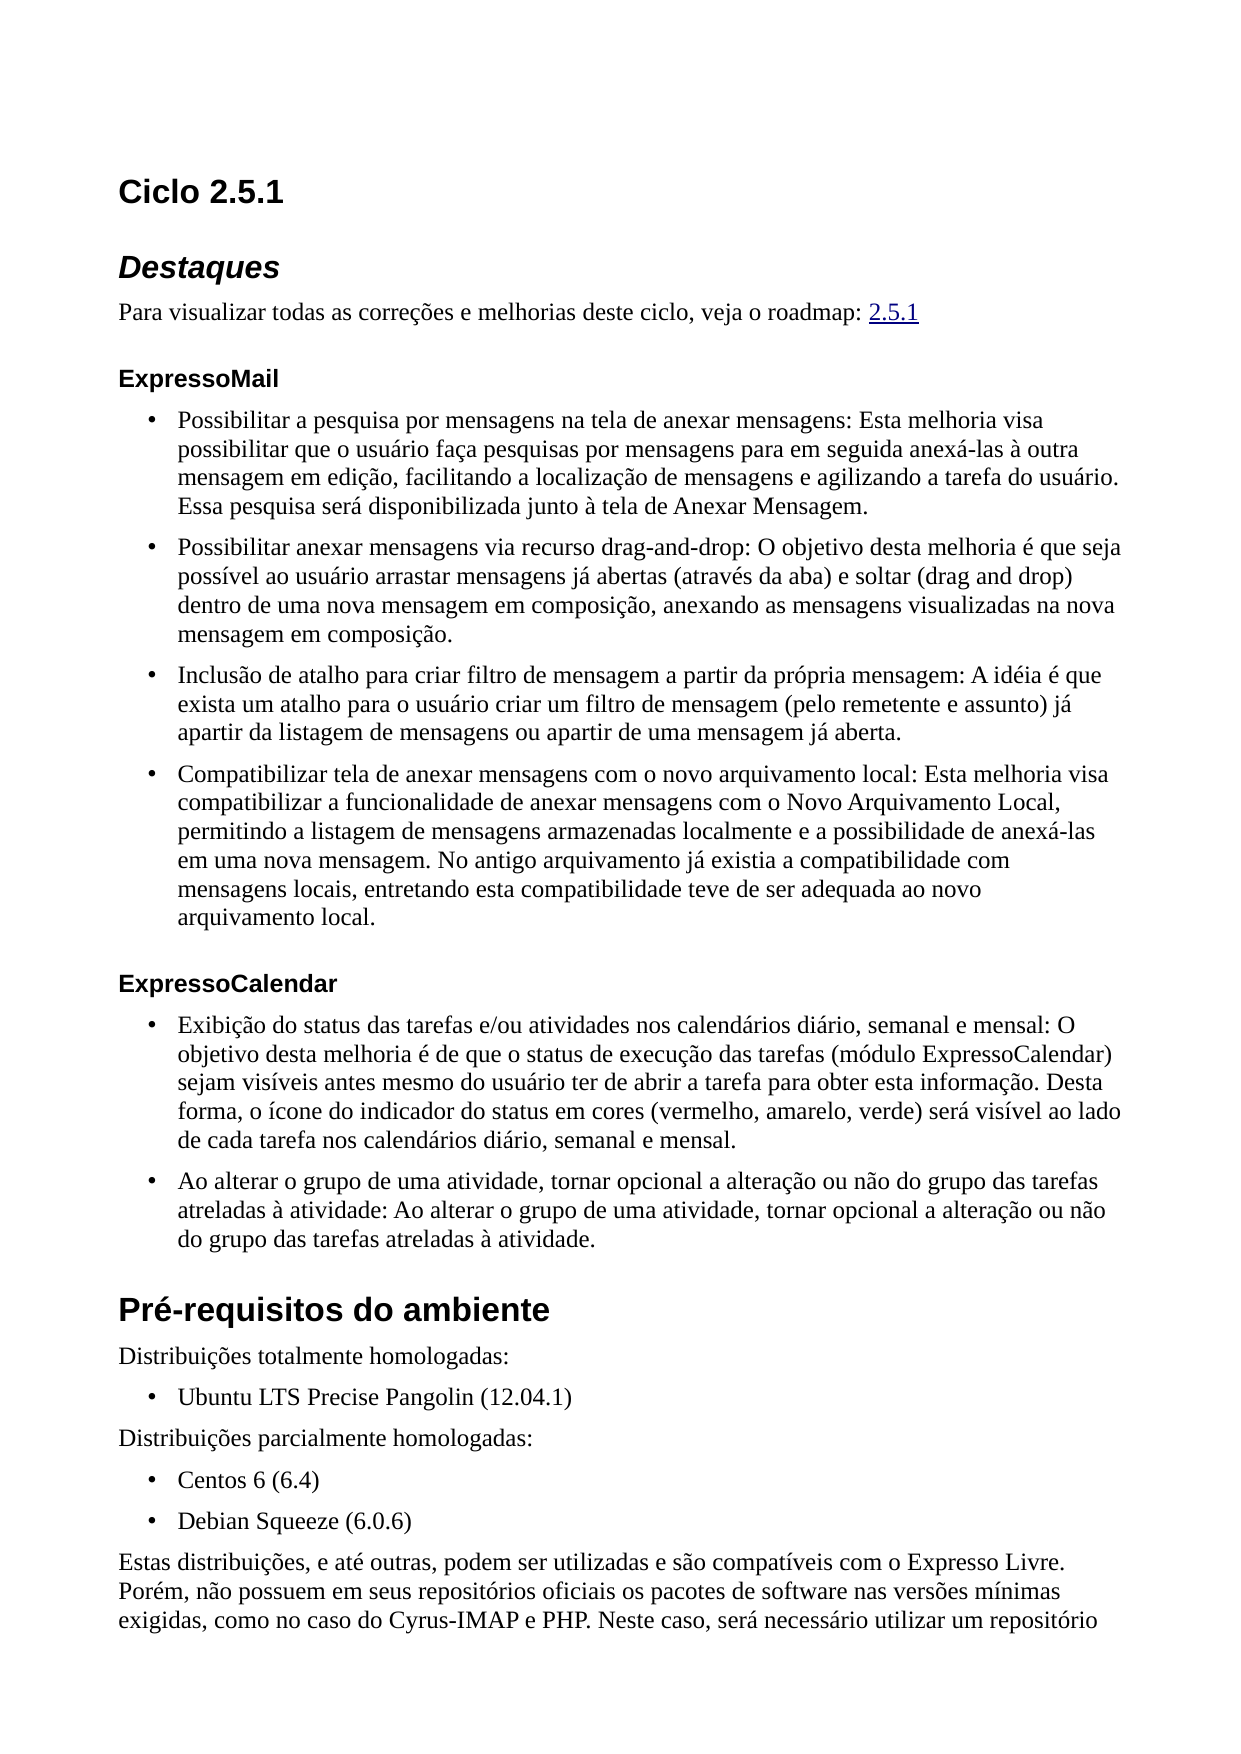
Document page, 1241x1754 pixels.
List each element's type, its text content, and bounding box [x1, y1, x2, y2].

text Estas distribuições, e até outras, podem ser utilizadas e são compatíveis com o Expresso Livre. Porém, não possuem em seus repositórios oficiais os pacotes de software nas versões mínimas exigidas, como no caso do Cyrus-IMAP e PHP. Neste caso, será necessário utilizar um repositório [118, 1547, 1122, 1633]
subtitle Pré-requisitos do ambiente [118, 1290, 1122, 1328]
list Possibilitar anexar mensagens via recurso drag-and-drop: O objetivo desta melhoria é que seja possível ao usuário arrastar mensagens já abertas (através da aba) e soltar (drag and drop) dentro de uma nova mensagem em composição, anexando as mensagens visualizadas na nova mensagem em composição. [148, 532, 1122, 647]
text Distribuições totalmente homologadas: [118, 1341, 1122, 1370]
text Distribuições parcialmente homologadas: [118, 1423, 1122, 1452]
list Compatibilizar tela de anexar mensagens com o novo arquivamento local: Esta melhoria visa compatibilizar a funcionalidade de anexar mensagens com o Novo Arquivamento Local, permitindo a listagem de mensagens armazenadas localmente e a possibilidade de anexá-las em uma nova mensagem. No antigo arquivamento já existia a compatibilidade com mensagens locais, entretando esta compatibilidade teve de ser adequada ao novo arquivamento local. [148, 759, 1122, 931]
subtitle ExpressoCalendar [118, 969, 1122, 997]
list Centos 6 (6.4) [148, 1465, 1122, 1493]
text Para visualizar todas as correções e melhorias deste ciclo, veja o roadmap: 2.5.1 [118, 297, 1122, 326]
list Debian Squeeze (6.0.6) [148, 1506, 1122, 1535]
subtitle Ciclo 2.5.1 [118, 172, 1122, 211]
list Ao alterar o grupo de uma atividade, tornar opcional a alteração ou não do grupo das tarefas atreladas à atividade: Ao alterar o grupo de uma atividade, tornar opcional a alteração ou não do grupo das tarefas atreladas à atividade. [148, 1166, 1122, 1252]
list Ubuntu LTS Precise Pangolin (12.04.1) [148, 1382, 1122, 1411]
list Inclusão de atalho para criar filtro de mensagem a partir da própria mensagem: A idéia é que exista um atalho para o usuário criar um filtro de mensagem (pelo remetente e assunto) já apartir da listagem de mensagens ou apartir de uma mensagem já aberta. [148, 660, 1122, 746]
subtitle Destaques [118, 248, 1122, 285]
list Exibição do status das tarefas e/ou atividades nos calendários diário, semanal e mensal: O objetivo desta melhoria é de que o status de execução das tarefas (módulo ExpressoCalendar) sejam visíveis antes mesmo do usuário ter de abrir a tarefa para obter esta informação. Desta forma, o ícone do indicador do status em cores (vermelho, amarelo, verde) será visível ao lado de cada tarefa nos calendários diário, semanal e mensal. [148, 1010, 1122, 1154]
subtitle ExpressoMail [118, 364, 1122, 392]
list Possibilitar a pesquisa por mensagens na tela de anexar mensagens: Esta melhoria visa possibilitar que o usuário faça pesquisas por mensagens para em seguida anexá-las à outra mensagem em edição, facilitando a localização de mensagens e agilizando a tarefa do usuário. Essa pesquisa será disponibilizada junto à tela de Anexar Mensagem. [148, 405, 1122, 520]
